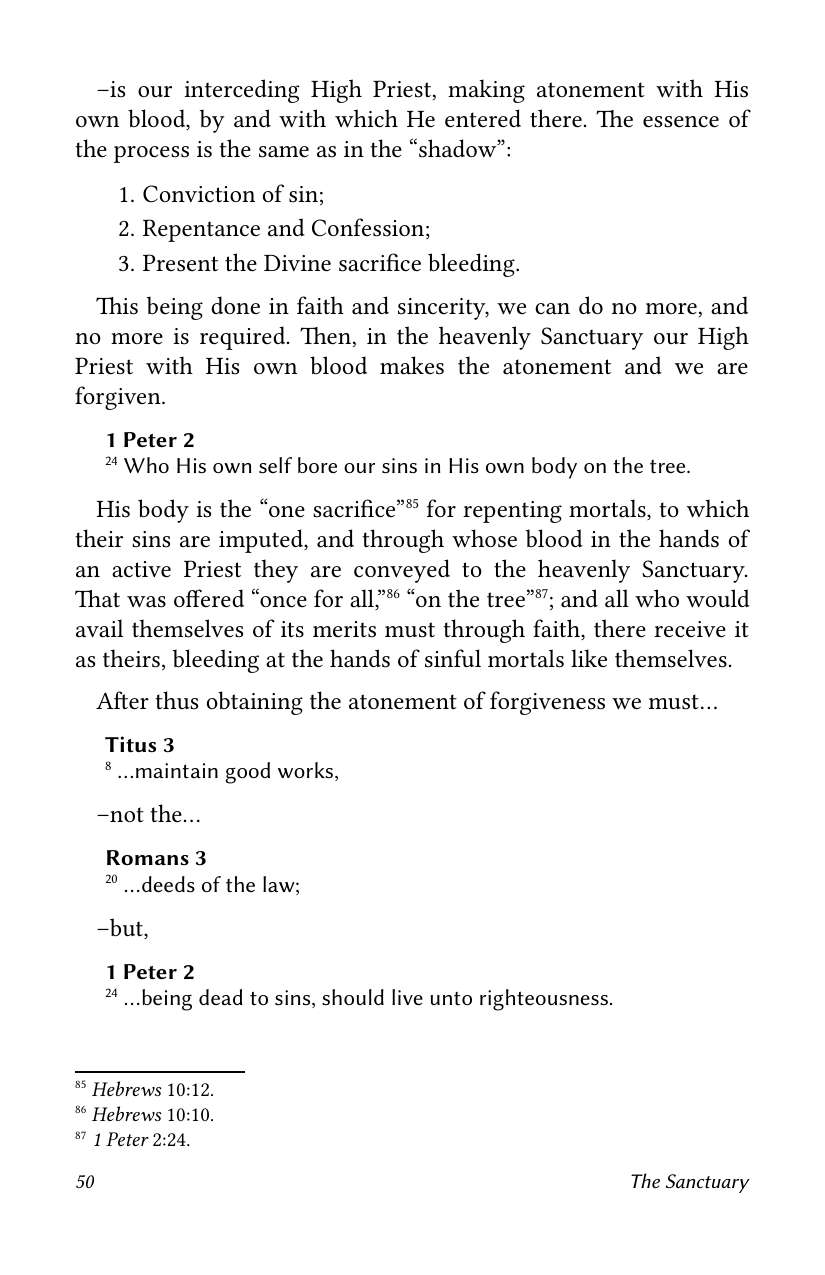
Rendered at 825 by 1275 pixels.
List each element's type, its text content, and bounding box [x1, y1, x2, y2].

text Romans 3 [105, 845, 750, 871]
text 1 Peter 2:24. [75, 1128, 750, 1152]
text –but, [75, 914, 750, 942]
text 1 Peter 2 [105, 959, 750, 985]
list Present the Divine sacrifice bleeding. [135, 249, 750, 277]
text This being done in faith and sincerity, we can do no more, and no more is required. Then, in the heavenly Sanctuary our High Priest with His own blood makes the atonement and we are forgiven. [75, 292, 750, 411]
text 1 Peter 2 [105, 427, 750, 453]
text His body is the “one sacrifice” for repenting mortals, to which their sins are imputed, and through whose blood in the hands of an active Priest they are conveyed to the heavenly Sanctuary. That was offered “once for all,” “on the tree”; and all who would avail themselves of its merits must through faith, there receive it as theirs, bleeding at the hands of sinful mortals like themselves. [75, 496, 750, 673]
text Hebrews 10:12. [75, 1078, 750, 1102]
list Repentance and Confession; [135, 214, 750, 243]
text 24 Who His own self bore our sins in His own body on the tree. [105, 453, 720, 479]
text After thus obtaining the atonement of forgiveness we must… [75, 687, 750, 716]
text Hebrews 10:10. [75, 1103, 750, 1127]
text –not the... [75, 800, 750, 829]
text Titus 3 [105, 732, 750, 758]
text 20 ...deeds of the law; [105, 871, 720, 898]
list Conviction of sin; [135, 180, 750, 208]
text 8 ...maintain good works, [105, 758, 720, 784]
text 24 ...being dead to sins, should live unto righteousness. [105, 985, 720, 1011]
text –is our interceding High Priest, making atonement with His own blood, by and with which He entered there. The essence of the process is the same as in the “shadow”: [75, 75, 750, 163]
